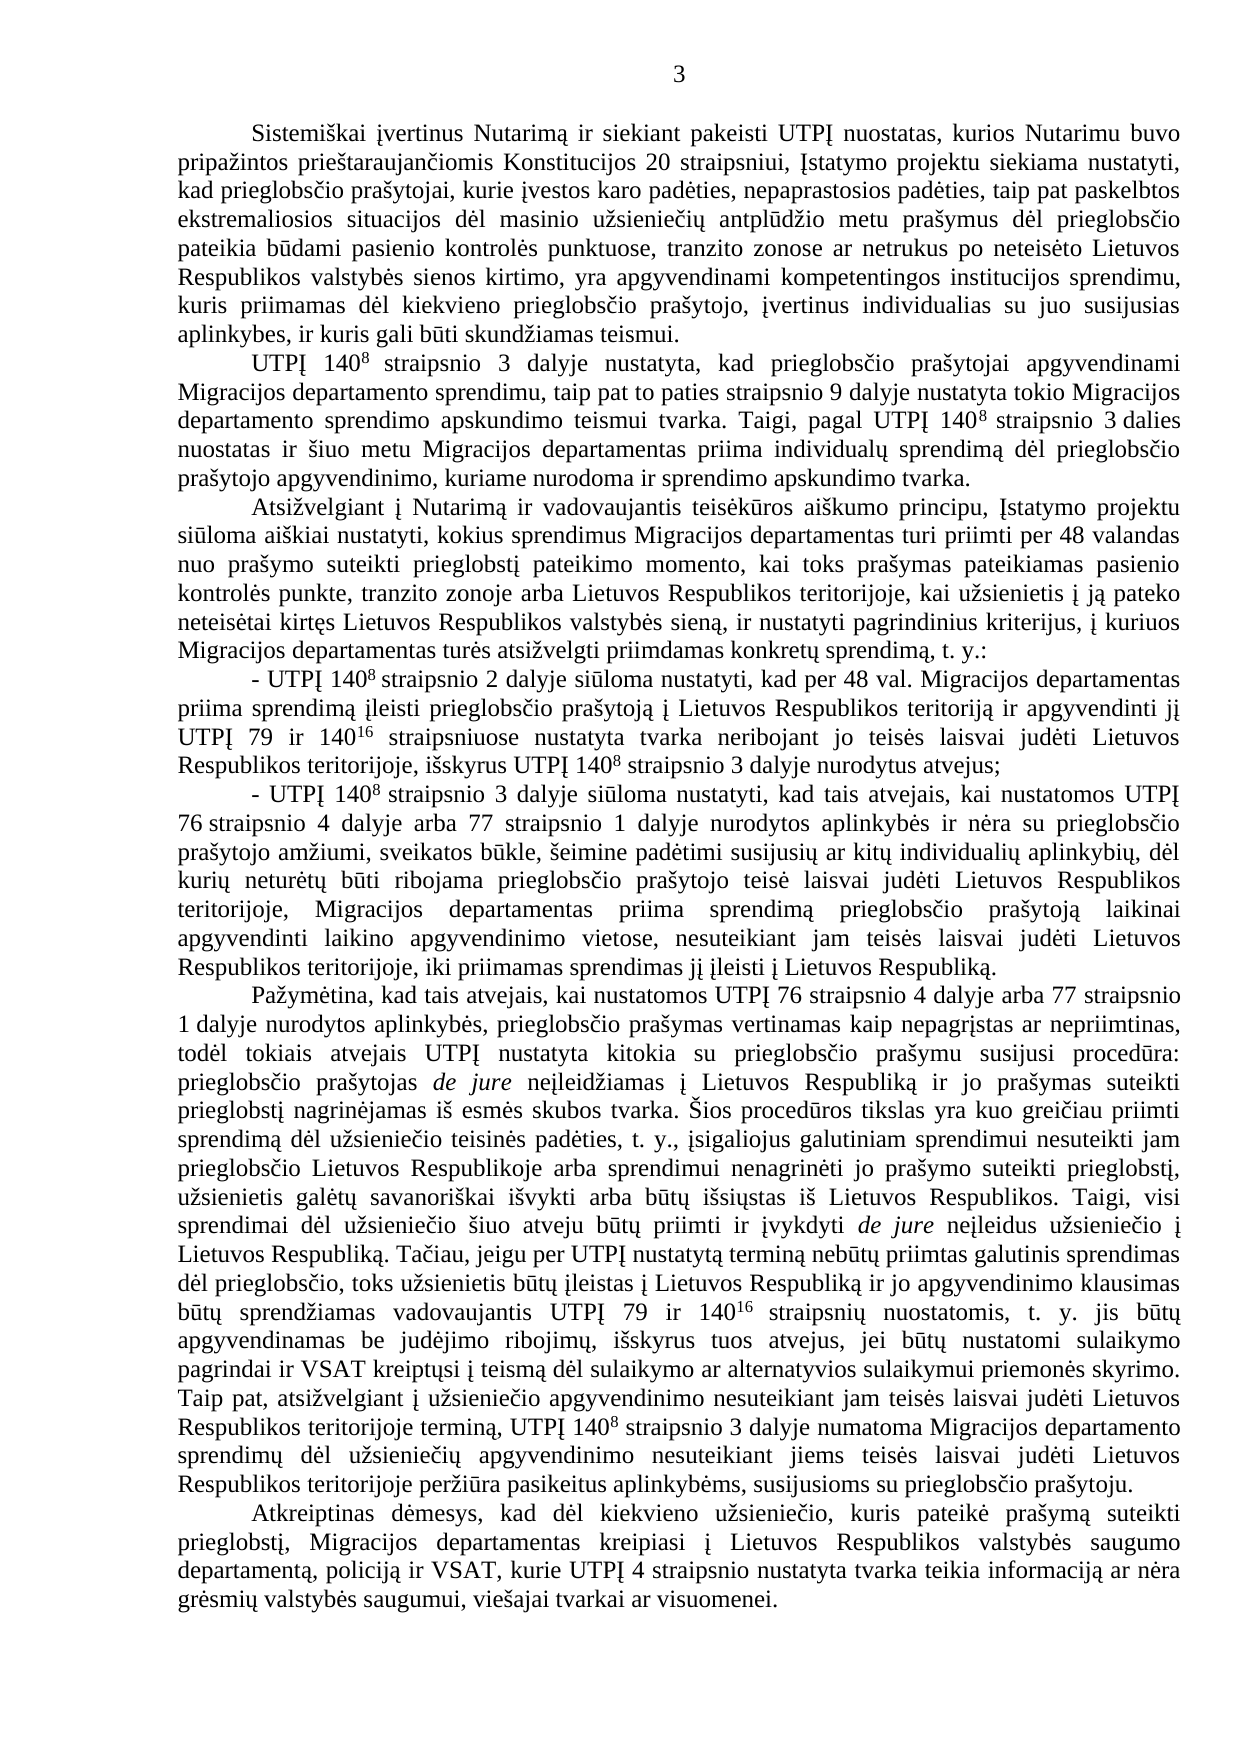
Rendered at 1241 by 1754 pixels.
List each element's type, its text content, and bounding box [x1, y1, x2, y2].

text - UTPĮ 1408 straipsnio 2 dalyje siūloma nustatyti, kad per 48 val. Migracijos departamentas priima sprendimą įleisti prieglobsčio prašytoją į Lietuvos Respublikos teritoriją ir apgyvendinti jį UTPĮ 79 ir 14016 straipsniuose nustatyta tvarka neribojant jo teisės laisvai judėti Lietuvos Respublikos teritorijoje, išskyrus UTPĮ 1408 straipsnio 3 dalyje nurodytus atvejus; [177, 664, 1181, 779]
text UTPĮ 1408 straipsnio 3 dalyje nustatyta, kad prieglobsčio prašytojai apgyvendinami Migracijos departamento sprendimu, taip pat to paties straipsnio 9 dalyje nustatyta tokio Migracijos departamento sprendimo apskundimo teismui tvarka. Taigi, pagal UTPĮ 1408 straipsnio 3 dalies nuostatas ir šiuo metu Migracijos departamentas priima individualų sprendimą dėl prieglobsčio prašytojo apgyvendinimo, kuriame nurodoma ir sprendimo apskundimo tvarka. [177, 348, 1181, 492]
text - UTPĮ 1408 straipsnio 3 dalyje siūloma nustatyti, kad tais atvejais, kai nustatomos UTPĮ 76 straipsnio 4 dalyje arba 77 straipsnio 1 dalyje nurodytos aplinkybės ir nėra su prieglobsčio prašytojo amžiumi, sveikatos būkle, šeimine padėtimi susijusių ar kitų individualių aplinkybių, dėl kurių neturėtų būti ribojama prieglobsčio prašytojo teisė laisvai judėti Lietuvos Respublikos teritorijoje, Migracijos departamentas priima sprendimą prieglobsčio prašytoją laikinai apgyvendinti laikino apgyvendinimo vietose, nesuteikiant jam teisės laisvai judėti Lietuvos Respublikos teritorijoje, iki priimamas sprendimas jį įleisti į Lietuvos Respubliką. [177, 779, 1181, 981]
text Atkreiptinas dėmesys, kad dėl kiekvieno užsieniečio, kuris pateikė prašymą suteikti prieglobstį, Migracijos departamentas kreipiasi į Lietuvos Respublikos valstybės saugumo departamentą, policiją ir VSAT, kurie UTPĮ 4 straipsnio nustatyta tvarka teikia informaciją ar nėra grėsmių valstybės saugumui, viešajai tvarkai ar visuomenei. [177, 1498, 1181, 1613]
text Atsižvelgiant į Nutarimą ir vadovaujantis teisėkūros aiškumo principu, Įstatymo projektu siūloma aiškiai nustatyti, kokius sprendimus Migracijos departamentas turi priimti per 48 valandas nuo prašymo suteikti prieglobstį pateikimo momento, kai toks prašymas pateikiamas pasienio kontrolės punkte, tranzito zonoje arba Lietuvos Respublikos teritorijoje, kai užsienietis į ją pateko neteisėtai kirtęs Lietuvos Respublikos valstybės sieną, ir nustatyti pagrindinius kriterijus, į kuriuos Migracijos departamentas turės atsižvelgti priimdamas konkretų sprendimą, t. y.: [177, 492, 1181, 664]
text Sistemiškai įvertinus Nutarimą ir siekiant pakeisti UTPĮ nuostatas, kurios Nutarimu buvo pripažintos prieštaraujančiomis Konstitucijos 20 straipsniui, Įstatymo projektu siekiama nustatyti, kad prieglobsčio prašytojai, kurie įvestos karo padėties, nepaprastosios padėties, taip pat paskelbtos ekstremaliosios situacijos dėl masinio užsieniečių antplūdžio metu prašymus dėl prieglobsčio pateikia būdami pasienio kontrolės punktuose, tranzito zonose ar netrukus po neteisėto Lietuvos Respublikos valstybės sienos kirtimo, yra apgyvendinami kompetentingos institucijos sprendimu, kuris priimamas dėl kiekvieno prieglobsčio prašytojo, įvertinus individualias su juo susijusias aplinkybes, ir kuris gali būti skundžiamas teismui. [177, 118, 1181, 348]
text Pažymėtina, kad tais atvejais, kai nustatomos UTPĮ 76 straipsnio 4 dalyje arba 77 straipsnio 1 dalyje nurodytos aplinkybės, prieglobsčio prašymas vertinamas kaip nepagrįstas ar nepriimtinas, todėl tokiais atvejais UTPĮ nustatyta kitokia su prieglobsčio prašymu susijusi procedūra: prieglobsčio prašytojas de jure neįleidžiamas į Lietuvos Respubliką ir jo prašymas suteikti prieglobstį nagrinėjamas iš esmės skubos tvarka. Šios procedūros tikslas yra kuo greičiau priimti sprendimą dėl užsieniečio teisinės padėties, t. y., įsigaliojus galutiniam sprendimui nesuteikti jam prieglobsčio Lietuvos Respublikoje arba sprendimui nenagrinėti jo prašymo suteikti prieglobstį, užsienietis galėtų savanoriškai išvykti arba būtų išsiųstas iš Lietuvos Respublikos. Taigi, visi sprendimai dėl užsieniečio šiuo atveju būtų priimti ir įvykdyti de jure neįleidus užsieniečio į Lietuvos Respubliką. Tačiau, jeigu per UTPĮ nustatytą terminą nebūtų priimtas galutinis sprendimas dėl prieglobsčio, toks užsienietis būtų įleistas į Lietuvos Respubliką ir jo apgyvendinimo klausimas būtų sprendžiamas vadovaujantis UTPĮ 79 ir 14016 straipsnių nuostatomis, t. y. jis būtų apgyvendinamas be judėjimo ribojimų, išskyrus tuos atvejus, jei būtų nustatomi sulaikymo pagrindai ir VSAT kreiptųsi į teismą dėl sulaikymo ar alternatyvios sulaikymui priemonės skyrimo. Taip pat, atsižvelgiant į užsieniečio apgyvendinimo nesuteikiant jam teisės laisvai judėti Lietuvos Respublikos teritorijoje terminą, UTPĮ 1408 straipsnio 3 dalyje numatoma Migracijos departamento sprendimų dėl užsieniečių apgyvendinimo nesuteikiant jiems teisės laisvai judėti Lietuvos Respublikos teritorijoje peržiūra pasikeitus aplinkybėms, susijusioms su prieglobsčio prašytoju. [177, 981, 1181, 1498]
